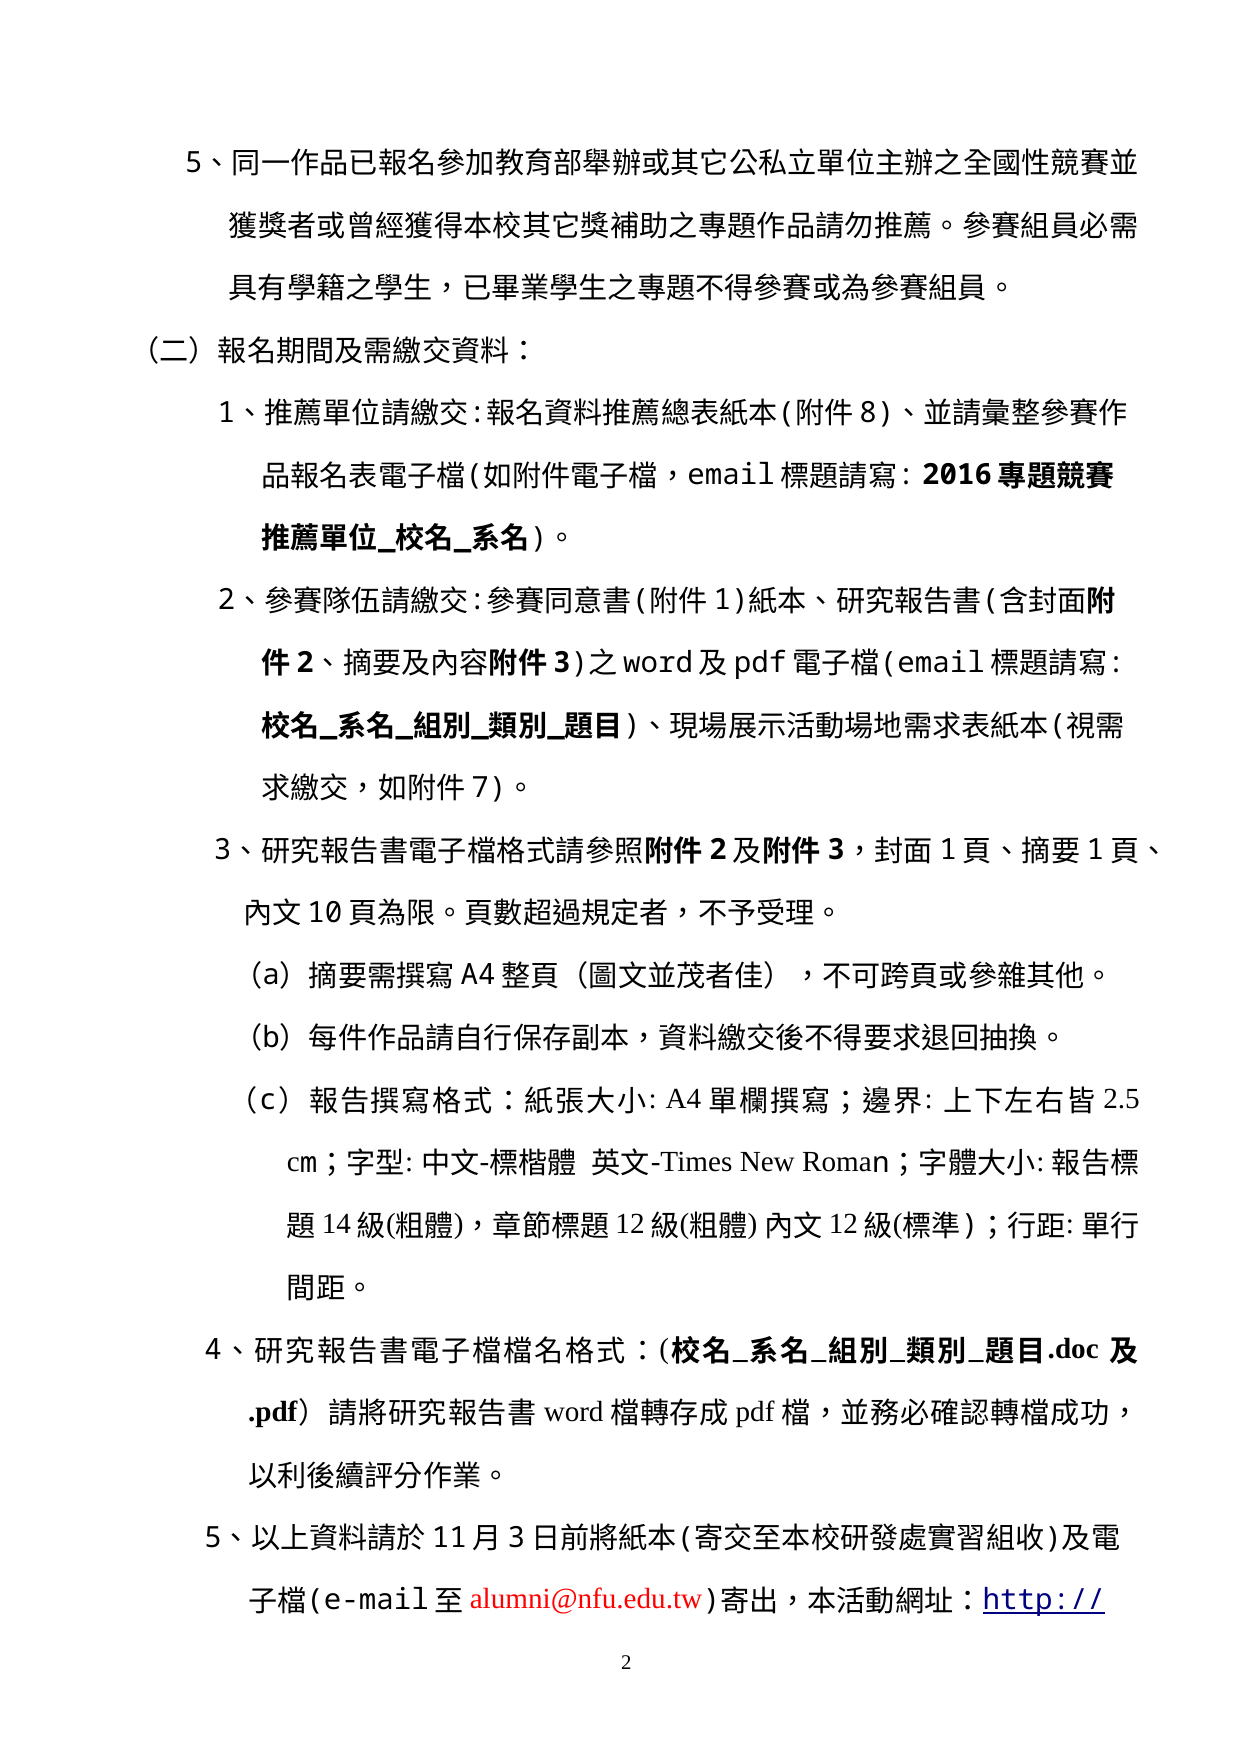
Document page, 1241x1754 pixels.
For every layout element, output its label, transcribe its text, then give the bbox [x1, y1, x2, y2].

text （b）每件作品請自行保存副本，資料繳交後不得要求退回抽換。 [233, 994, 1140, 1057]
text （二）報名期間及需繳交資料： [130, 307, 1140, 369]
text （a）摘要需撰寫A4整頁（圖文並茂者佳），不可跨頁或參雜其他。 [233, 932, 1140, 994]
text 5、同一作品已報名參加教育部舉辦或其它公私立單位主辦之全國性競賽並獲獎者或曾經獲得本校其它獎補助之專題作品請勿推薦。參賽組員必需具有學籍之學生，已畢業學生之專題不得參賽或為參賽組員。 [185, 119, 1140, 307]
text 5、以上資料請於11月3日前將紙本(寄交至本校研發處實習組收)及電子檔(e-mail至alumni@nfu.edu.tw)寄出，本活動網址：http:// [204, 1494, 1140, 1619]
text 3、研究報告書電子檔格式請參照附件2及附件3，封面1頁、摘要1頁、內文10頁為限。頁數超過規定者，不予受理。 [214, 807, 1140, 932]
text 2、參賽隊伍請繳交:參賽同意書(附件1)紙本、研究報告書(含封面附件2、摘要及內容附件3)之word及pdf電子檔(email標題請寫: 校名_系名_組別_類別_題目)、現場展示活動場地需求表紙本(視需求繳交，如附件7)。 [217, 557, 1140, 807]
text （c）報告撰寫格式：紙張大小: A4單欄撰寫；邊界: 上下左右皆2.5 cm；字型: 中文-標楷體 英文-Times New Roman；字體大小: 報告標題14級(粗體)，章節標題12級(粗體) 內文12級(標準)；行距: 單行間距。 [228, 1057, 1140, 1307]
text 1、推薦單位請繳交:報名資料推薦總表紙本(附件8)、並請彙整參賽作品報名表電子檔(如附件電子檔，email標題請寫: 2016專題競賽推薦單位_校名_系名)。 [217, 369, 1140, 557]
text 4、研究報告書電子檔檔名格式：(校名_系名_組別_類別_題目.doc 及 .pdf）請將研究報告書word檔轉存成pdf檔，並務必確認轉檔成功，以利後續評分作業。 [204, 1307, 1140, 1494]
